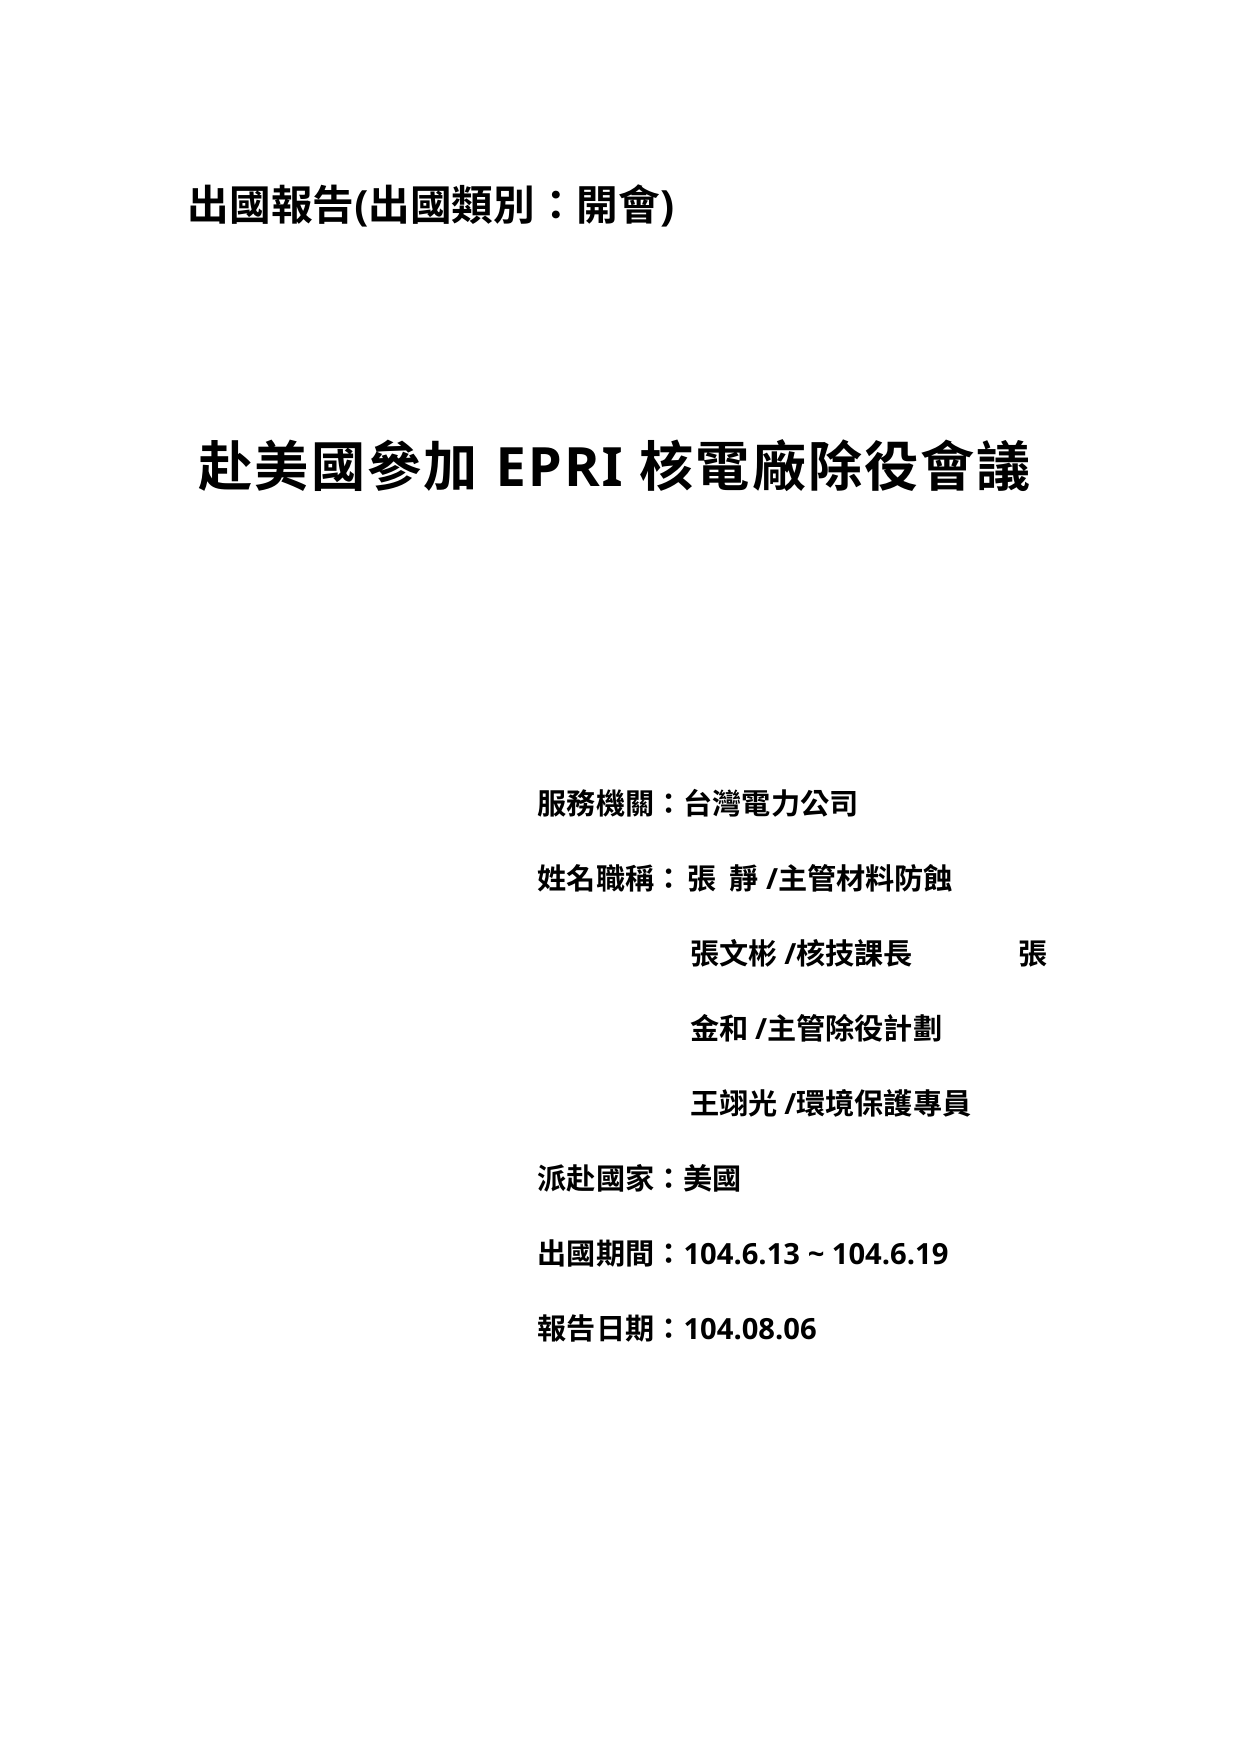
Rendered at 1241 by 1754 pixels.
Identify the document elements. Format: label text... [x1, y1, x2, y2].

text 報告日期：104.08.06 [487, 1289, 1053, 1364]
text 服務機關：台灣電力公司 [487, 764, 1053, 839]
text 出國期間：104.6.13 ~ 104.6.19 [487, 1214, 1053, 1289]
text 王翊光 /環境保護專員 [690, 1064, 1053, 1139]
text 張文彬 /核技課長 張金和 /主管除役計劃 [690, 914, 1053, 1064]
text 出國報告(出國類別：開會) [187, 164, 1053, 239]
text 姓名職稱： 張 靜 /主管材料防蝕 [487, 839, 1053, 914]
text 派赴國家：美國 [506, 1139, 1053, 1214]
